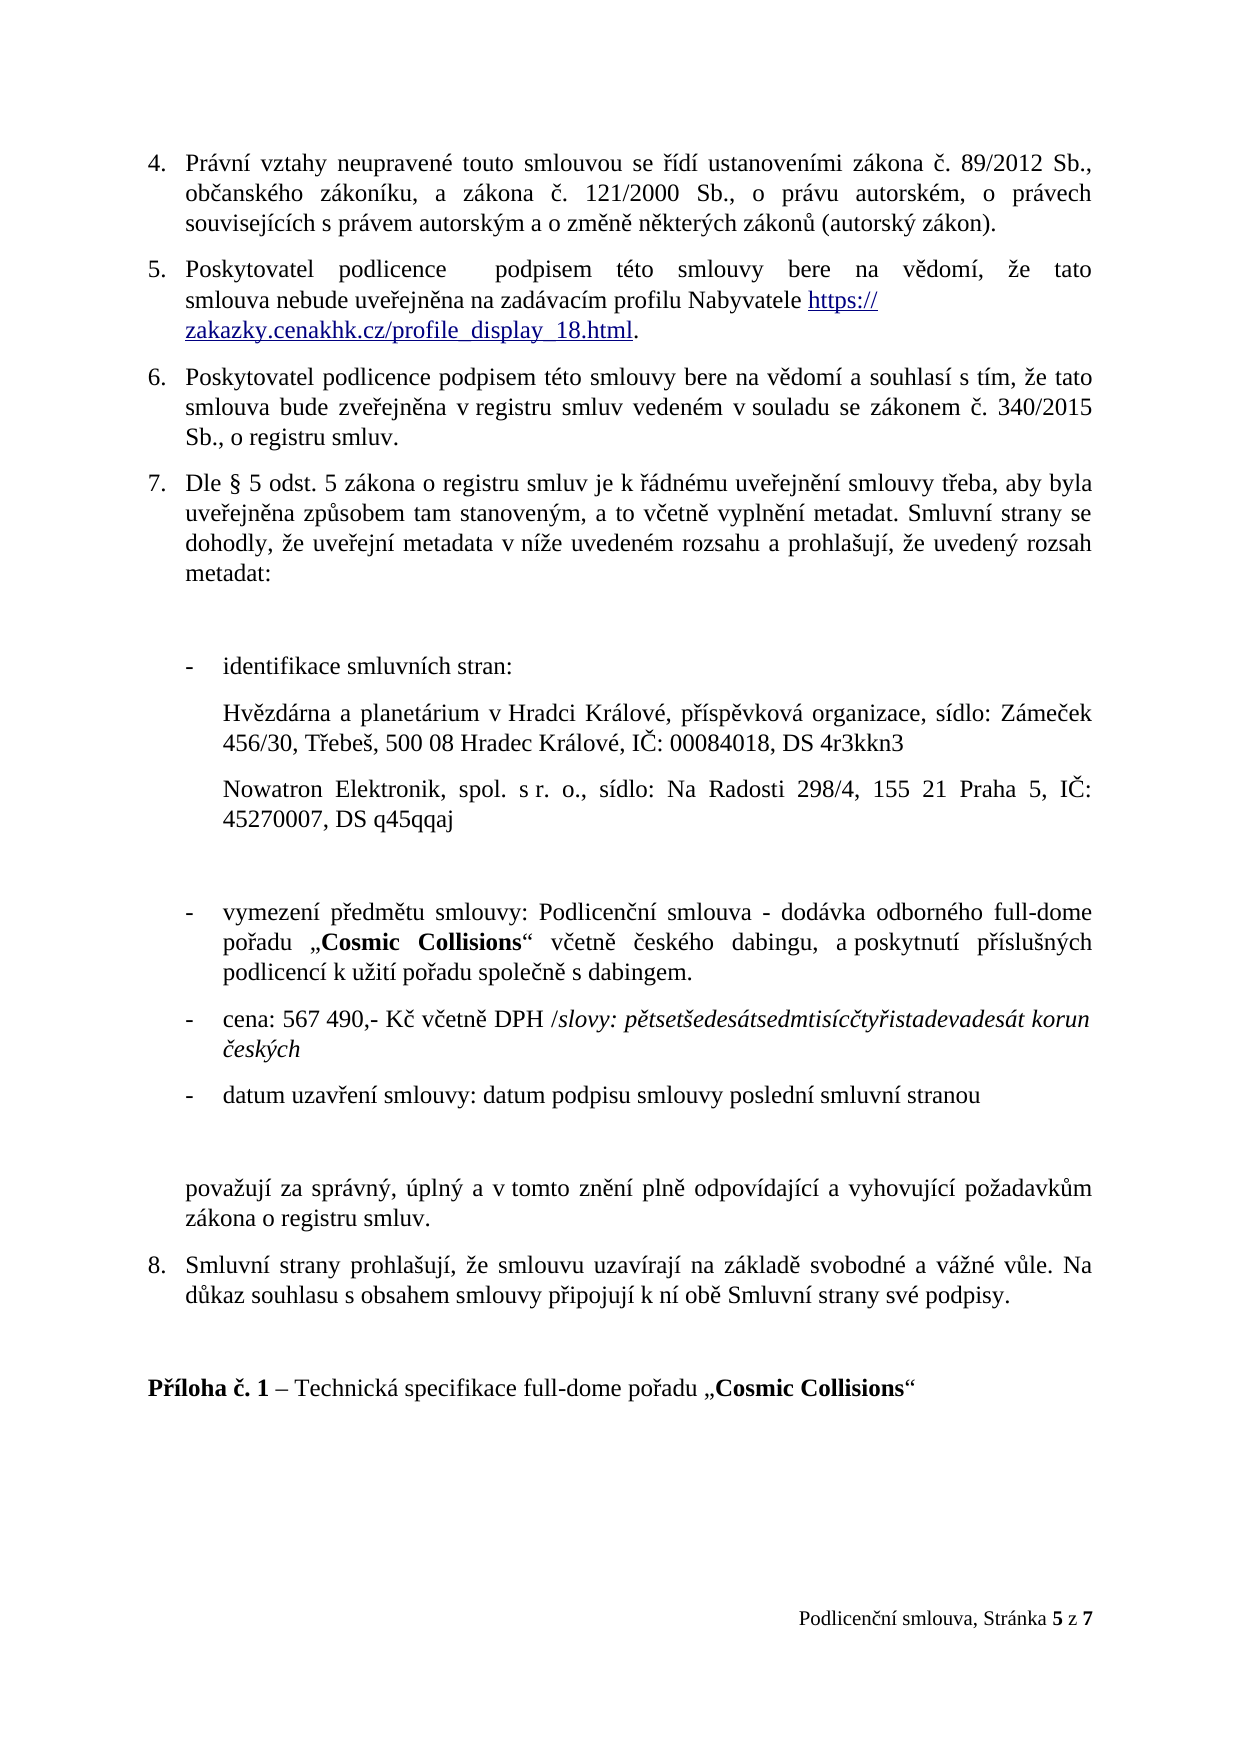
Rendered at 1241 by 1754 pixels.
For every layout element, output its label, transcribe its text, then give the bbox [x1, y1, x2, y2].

text Hvězdárna a planetárium v Hradci Králové, příspěvková organizace, sídlo: Zámeček 456/30, Třebeš, 500 08 Hradec Králové, IČ: 00084018, DS 4r3kkn3 [223, 698, 1093, 757]
text Nowatron Elektronik, spol. s r. o., sídlo: Na Radosti 298/4, 155 21 Praha 5, IČ: 45270007, DS q45qqaj [223, 774, 1093, 833]
list Poskytovatel podlicence podpisem této smlouvy bere na vědomí a souhlasí s tím, že tato smlouva bude zveřejněna v registru smluv vedeném v souladu se zákonem č. 340/2015 Sb., o registru smluv. [148, 362, 1093, 451]
list identifikace smluvních stran: [185, 651, 1093, 680]
list Poskytovatel podlicence podpisem této smlouvy bere na vědomí, že tato smlouva nebude uveřejněna na zadávacím profilu Nabyvatele https://zakazky.cenakhk.cz/profile_display_18.html. [148, 254, 1093, 343]
list datum uzavření smlouvy: datum podpisu smlouvy poslední smluvní stranou [185, 1080, 1093, 1109]
list Právní vztahy neupravené touto smlouvou se řídí ustanoveními zákona č. 89/2012 Sb., občanského zákoníku, a zákona č. 121/2000 Sb., o právu autorském, o právech souvisejících s právem autorským a o změně některých zákonů (autorský zákon). [148, 148, 1093, 237]
list vymezení předmětu smlouvy: Podlicenční smlouva - dodávka odborného full-dome pořadu „Cosmic Collisions“ včetně českého dabingu, a poskytnutí příslušných podlicencí k užití pořadu společně s dabingem. [185, 897, 1093, 986]
text Příloha č. 1 – Technická specifikace full-dome pořadu „Cosmic Collisions“ [148, 1373, 1093, 1402]
list cena: 567 490,- Kč včetně DPH /slovy: pětsetšedesátsedmtisícčtyřistadevadesát korun českých [185, 1004, 1093, 1062]
list Smluvní strany prohlašují, že smlouvu uzavírají na základě svobodné a vážné vůle. Na důkaz souhlasu s obsahem smlouvy připojují k ní obě Smluvní strany své podpisy. [148, 1250, 1093, 1309]
list Dle § 5 odst. 5 zákona o registru smluv je k řádnému uveřejnění smlouvy třeba, aby byla uveřejněna způsobem tam stanoveným, a to včetně vyplnění metadat. Smluvní strany se dohodly, že uveřejní metadata v níže uvedeném rozsahu a prohlašují, že uvedený rozsah metadat: [148, 468, 1093, 587]
text považují za správný, úplný a v tomto znění plně odpovídající a vyhovující požadavkům zákona o registru smluv. [185, 1173, 1093, 1232]
